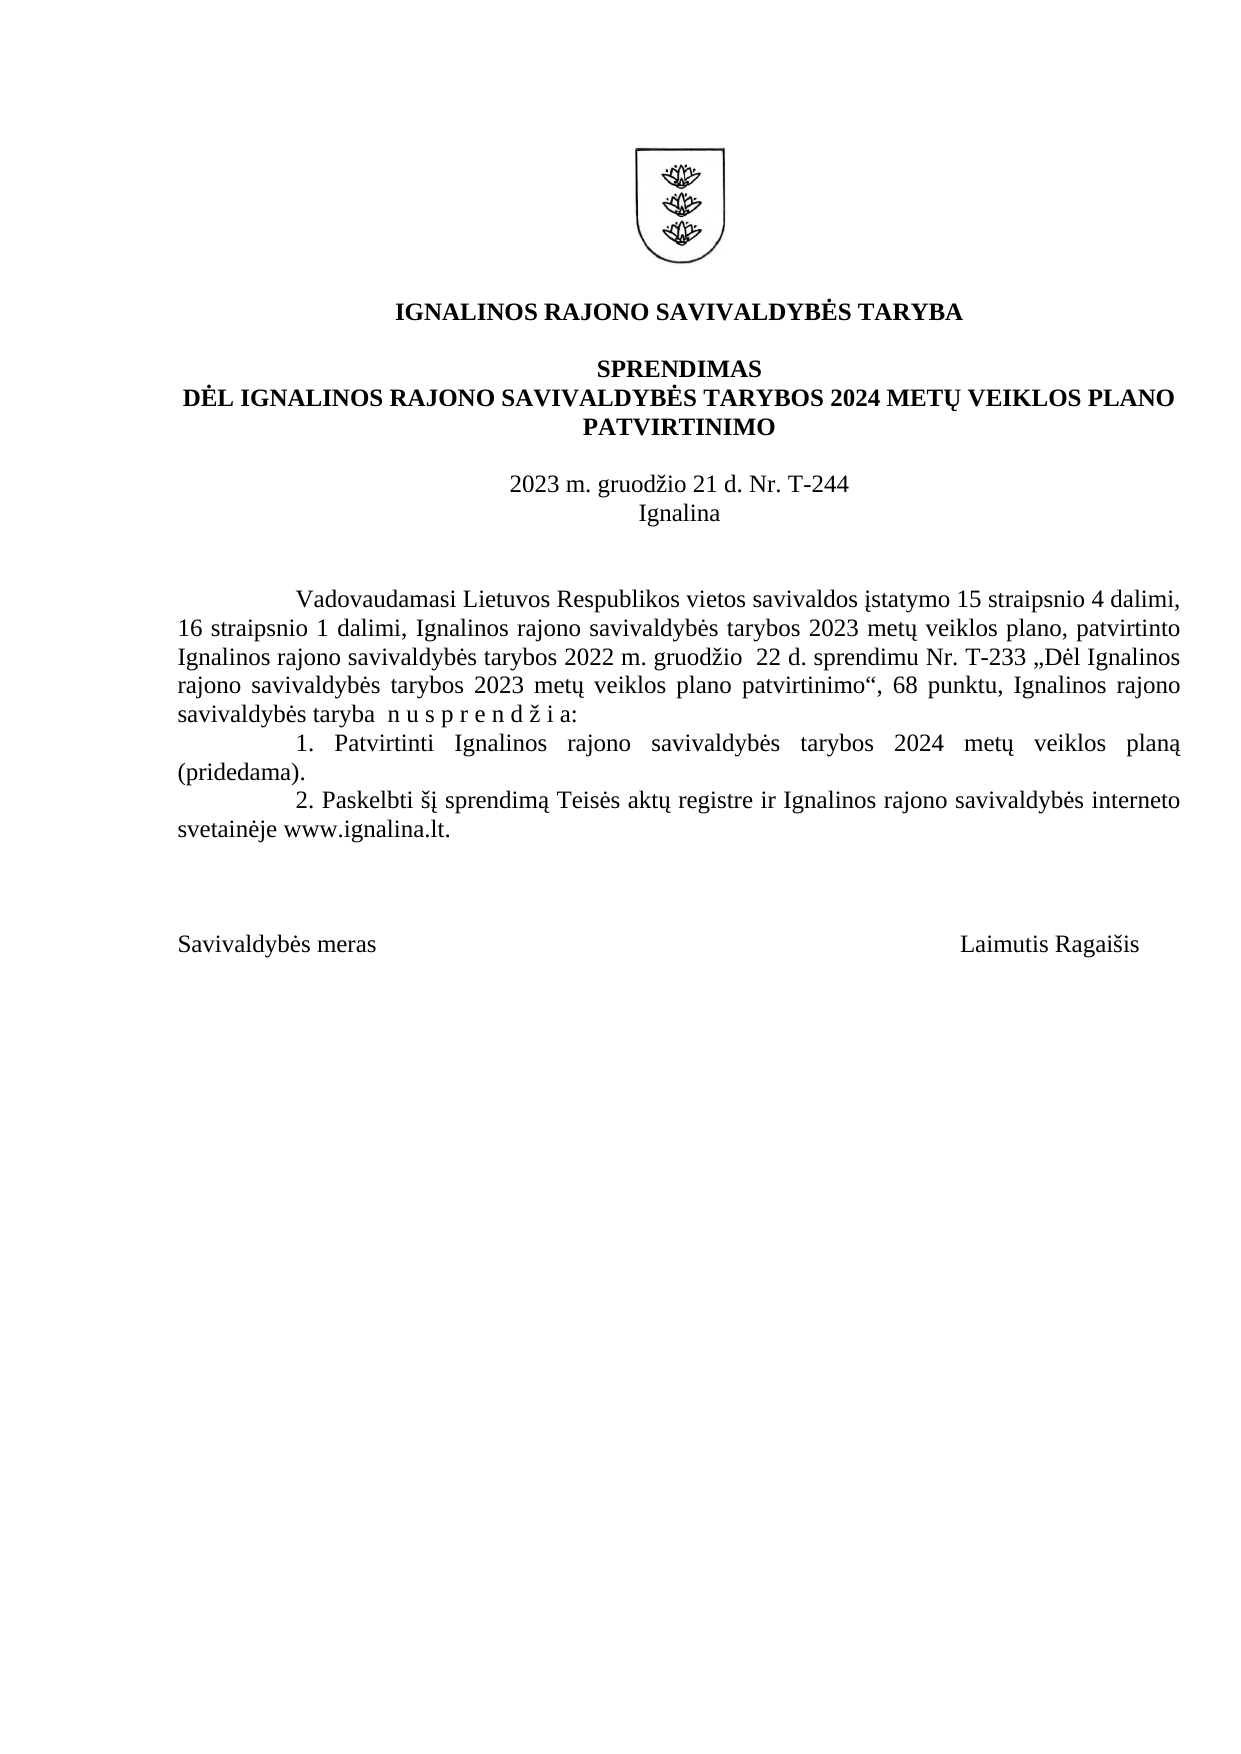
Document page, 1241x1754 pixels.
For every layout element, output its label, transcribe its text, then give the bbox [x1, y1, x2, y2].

text dėl IGNALINOS rajono savivaldybės tarybos 2024 metų VEIKLOS plano patvirtinimo [177, 383, 1181, 441]
text 2. Paskelbti šį sprendimą Teisės aktų registre ir Ignalinos rajono savivaldybės interneto svetainėje www.ignalina.lt. [177, 786, 1181, 843]
text Ignalina [177, 498, 1181, 527]
text 2023 m. gruodžio 21 d. Nr. T-244 [177, 469, 1181, 498]
text Savivaldybės meras Laimutis Ragaišis [177, 929, 1181, 958]
text 1. Patvirtinti Ignalinos rajono savivaldybės tarybos 2024 metų veiklos planą (pridedama). [177, 728, 1181, 786]
text Vadovaudamasi Lietuvos Respublikos vietos savivaldos įstatymo 15 straipsnio 4 dalimi, 16 straipsnio 1 dalimi, Ignalinos rajono savivaldybės tarybos 2023 metų veiklos plano, patvirtinto Ignalinos rajono savivaldybės tarybos 2022 m. gruodžio 22 d. sprendimu Nr. T-233 „Dėl Ignalinos rajono savivaldybės tarybos 2023 metų veiklos plano patvirtinimo“, 68 punktu, Ignalinos rajono savivaldybės taryba n u s p r e n d ž i a: [177, 584, 1181, 728]
text SPRENDIMAS [177, 354, 1181, 383]
text IGNALINOS RAJONO SAVIVALDYBĖS TARYBA [177, 297, 1181, 326]
